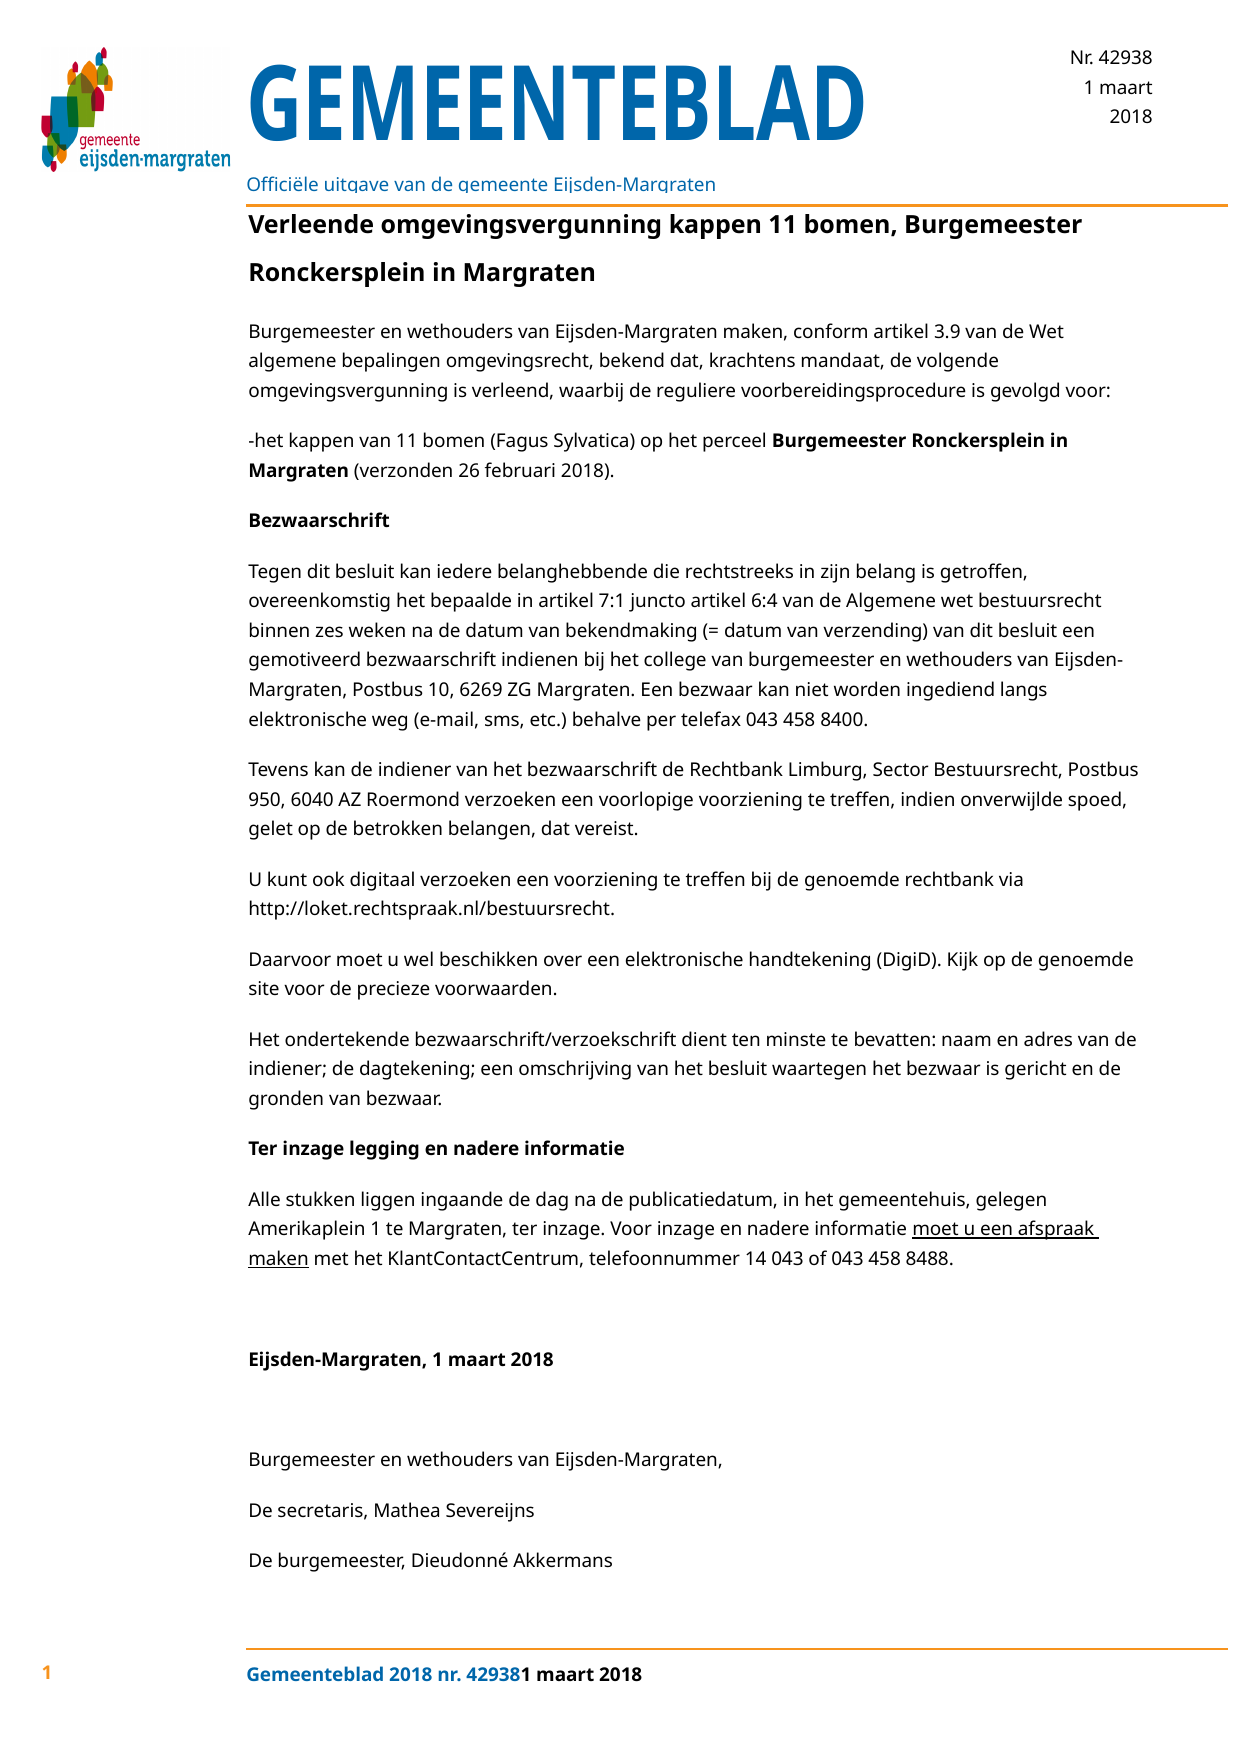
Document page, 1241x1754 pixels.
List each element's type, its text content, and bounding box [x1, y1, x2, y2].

text -het kappen van 11 bomen (Fagus Sylvatica) op het perceel Burgemeester Ronckersplein in Margraten (verzonden 26 februari 2018). [248, 427, 1152, 483]
picture [41, 47, 231, 172]
text U kunt ook digitaal verzoeken een voorziening te treffen bij de genoemde rechtbank via http://loket.rechtspraak.nl/bestuursrecht. [248, 866, 1152, 921]
text Verleende omgevingsvergunning kappen 11 bomen, Burgemeester Ronckersplein in Margraten [248, 207, 1152, 288]
text Tevens kan de indiener van het bezwaarschrift de Rechtbank Limburg, Sector Bestuursrecht, Postbus 950, 6040 AZ Roermond verzoeken een voorlopige voorziening te treffen, indien onverwijlde spoed, gelet op de betrokken belangen, dat vereist. [248, 756, 1152, 841]
text Bezwaarschrift [248, 507, 1152, 533]
text Alle stukken liggen ingaande de dag na de publicatiedatum, in het gemeentehuis, gelegen Amerikaplein 1 te Margraten, ter inzage. Voor inzage en nadere informatie moet u een afspraak maken met het KlantContactCentrum, telefoonnummer 14 043 of 043 458 8488. [248, 1186, 1152, 1271]
text Eijsden-Margraten, 1 maart 2018 [248, 1346, 1152, 1372]
text Burgemeester en wethouders van Eijsden-Margraten, [248, 1447, 1152, 1472]
text Daarvoor moet u wel beschikken over een elektronische handtekening (DigiD). Kijk op de genoemde site voor de precieze voorwaarden. [248, 946, 1152, 1001]
text Het ondertekende bezwaarschrift/verzoekschrift dient ten minste te bevatten: naam en adres van de indiener; de dagtekening; een omschrijving van het besluit waartegen het bezwaar is gericht en de gronden van bezwaar. [248, 1026, 1152, 1111]
text Ter inzage legging en nadere informatie [248, 1135, 1152, 1161]
text De secretaris, Mathea Severeijns [248, 1497, 1152, 1523]
text Burgemeester en wethouders van Eijsden-Margraten maken, conform artikel 3.9 van de Wet algemene bepalingen omgevingsrecht, bekend dat, krachtens mandaat, de volgende omgevingsvergunning is verleend, waarbij de reguliere voorbereidingsprocedure is gevolgd voor: [248, 318, 1152, 403]
text Tegen dit besluit kan iedere belanghebbende die rechtstreeks in zijn belang is getroffen, overeenkomstig het bepaalde in artikel 7:1 juncto artikel 6:4 van de Algemene wet bestuursrecht binnen zes weken na de datum van bekendmaking (= datum van verzending) van dit besluit een gemotiveerd bezwaarschrift indienen bij het college van burgemeester en wethouders van Eijsden-Margraten, Postbus 10, 6269 ZG Margraten. Een bezwaar kan niet worden ingediend langs elektronische weg (e-mail, sms, etc.) behalve per telefax 043 458 8400. [248, 558, 1152, 732]
text De burgemeester, Dieudonné Akkermans [248, 1547, 1152, 1573]
